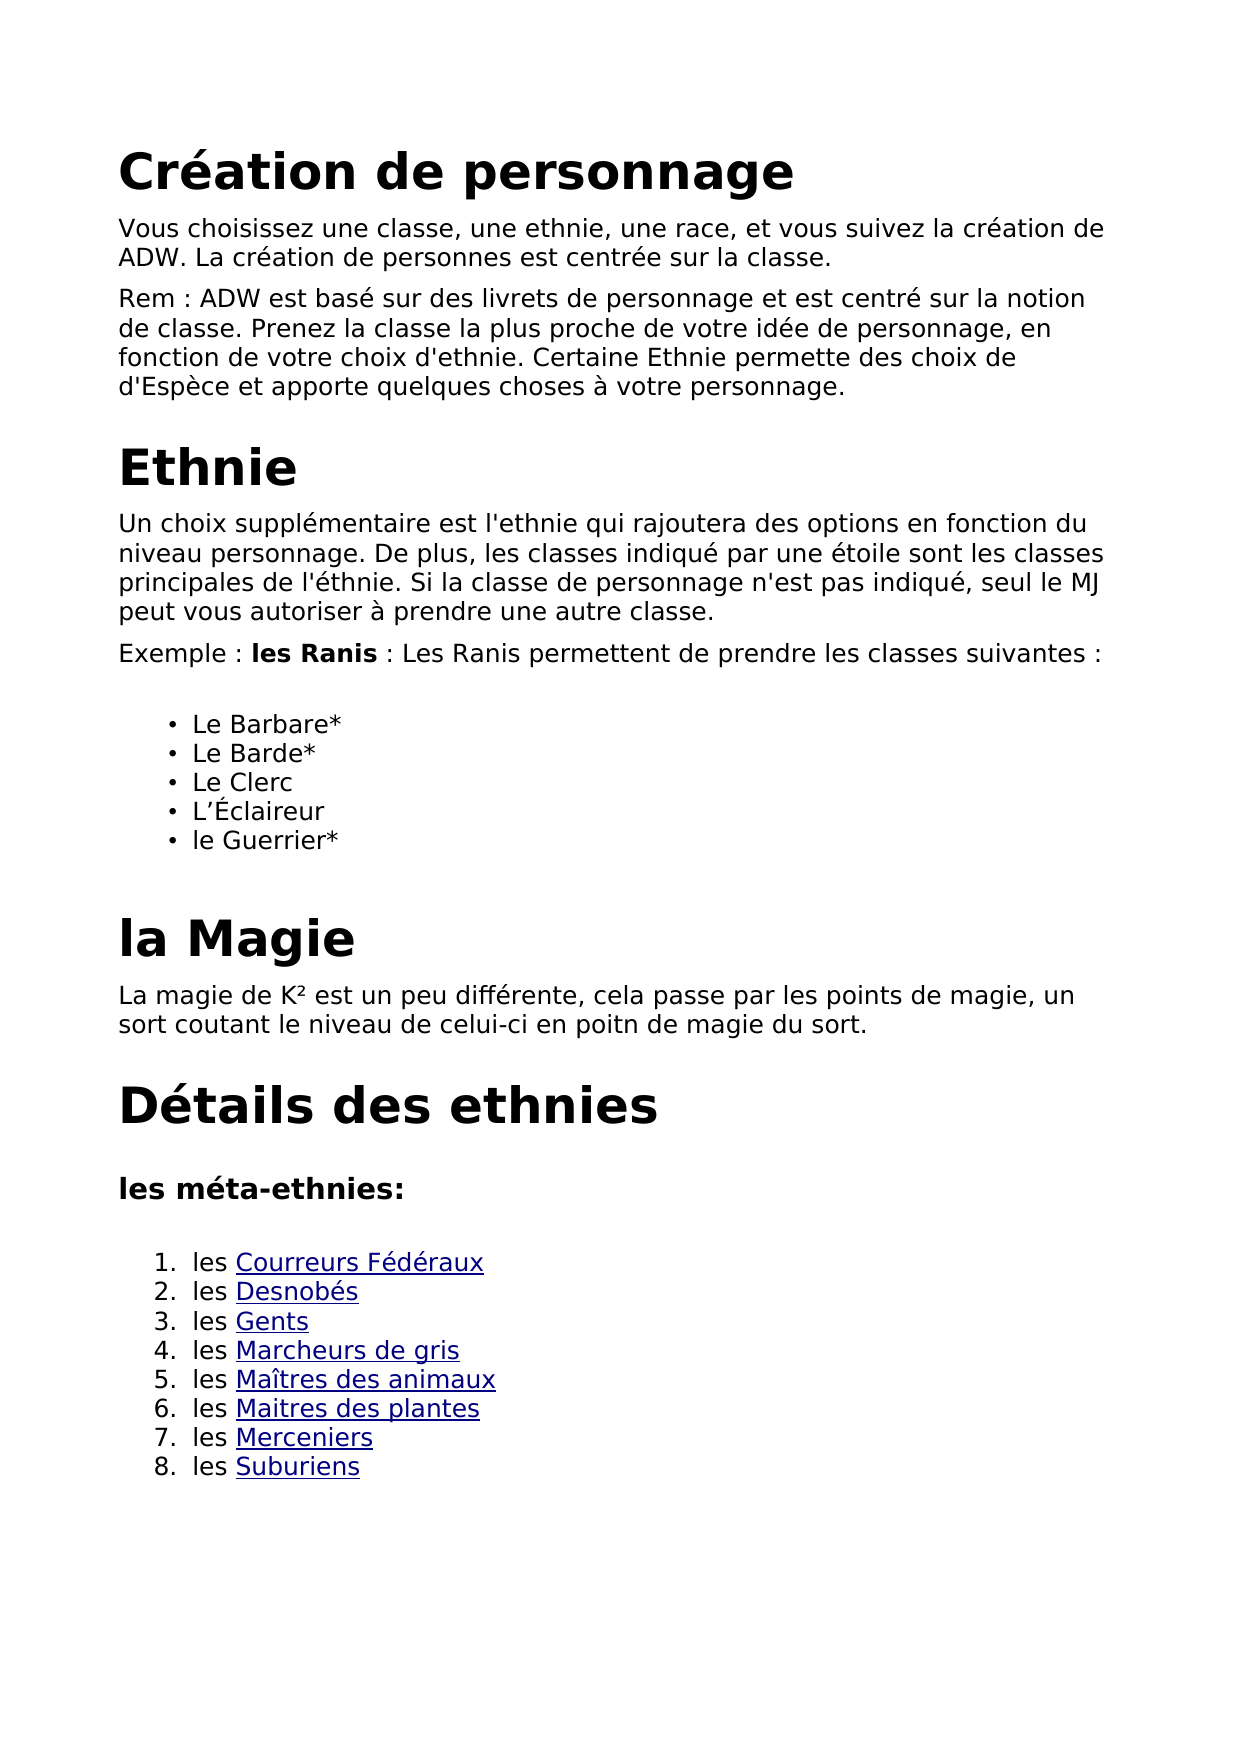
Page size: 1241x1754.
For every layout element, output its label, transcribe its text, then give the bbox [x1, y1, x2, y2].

subtitle Ethnie [118, 439, 1122, 497]
list les Suburiens [177, 1453, 1122, 1482]
subtitle Détails des ethnies [118, 1077, 1122, 1135]
list les Courreurs Fédéraux [177, 1248, 1122, 1278]
subtitle Création de personnage [118, 143, 1122, 201]
list les Desnobés [177, 1278, 1122, 1307]
text Rem : ADW est basé sur des livrets de personnage et est centré sur la notion de classe. Prenez la classe la plus proche de votre idée de personnage, en fonction de votre choix d'ethnie. Certaine Ethnie permette des choix de d'Espèce et apporte quelques choses à votre personnage. [118, 285, 1122, 401]
list les Maitres des plantes [177, 1394, 1122, 1423]
list L’Éclaireur [177, 797, 1122, 827]
list les Maîtres des animaux [177, 1365, 1122, 1394]
list Le Barde* [177, 739, 1122, 768]
list les Gents [177, 1307, 1122, 1336]
text Exemple : les Ranis : Les Ranis permettent de prendre les classes suivantes : [118, 639, 1122, 668]
list le Guerrier* [177, 827, 1122, 856]
list les Marcheurs de gris [177, 1336, 1122, 1365]
text Un choix supplémentaire est l'ethnie qui rajoutera des options en fonction du niveau personnage. De plus, les classes indiqué par une étoile sont les classes principales de l'éthnie. Si la classe de personnage n'est pas indiqué, seul le MJ peut vous autoriser à prendre une autre classe. [118, 509, 1122, 626]
text Vous choisissez une classe, une ethnie, une race, et vous suivez la création de ADW. La création de personnes est centrée sur la classe. [118, 214, 1122, 272]
subtitle la Magie [118, 910, 1122, 968]
list Le Clerc [177, 768, 1122, 797]
list Le Barbare* [177, 710, 1122, 739]
list les Merceniers [177, 1423, 1122, 1453]
text La magie de K² est un peu différente, cela passe par les points de magie, un sort coutant le niveau de celui-ci en poitn de magie du sort. [118, 981, 1122, 1039]
subtitle les méta-ethnies: [118, 1172, 1122, 1206]
